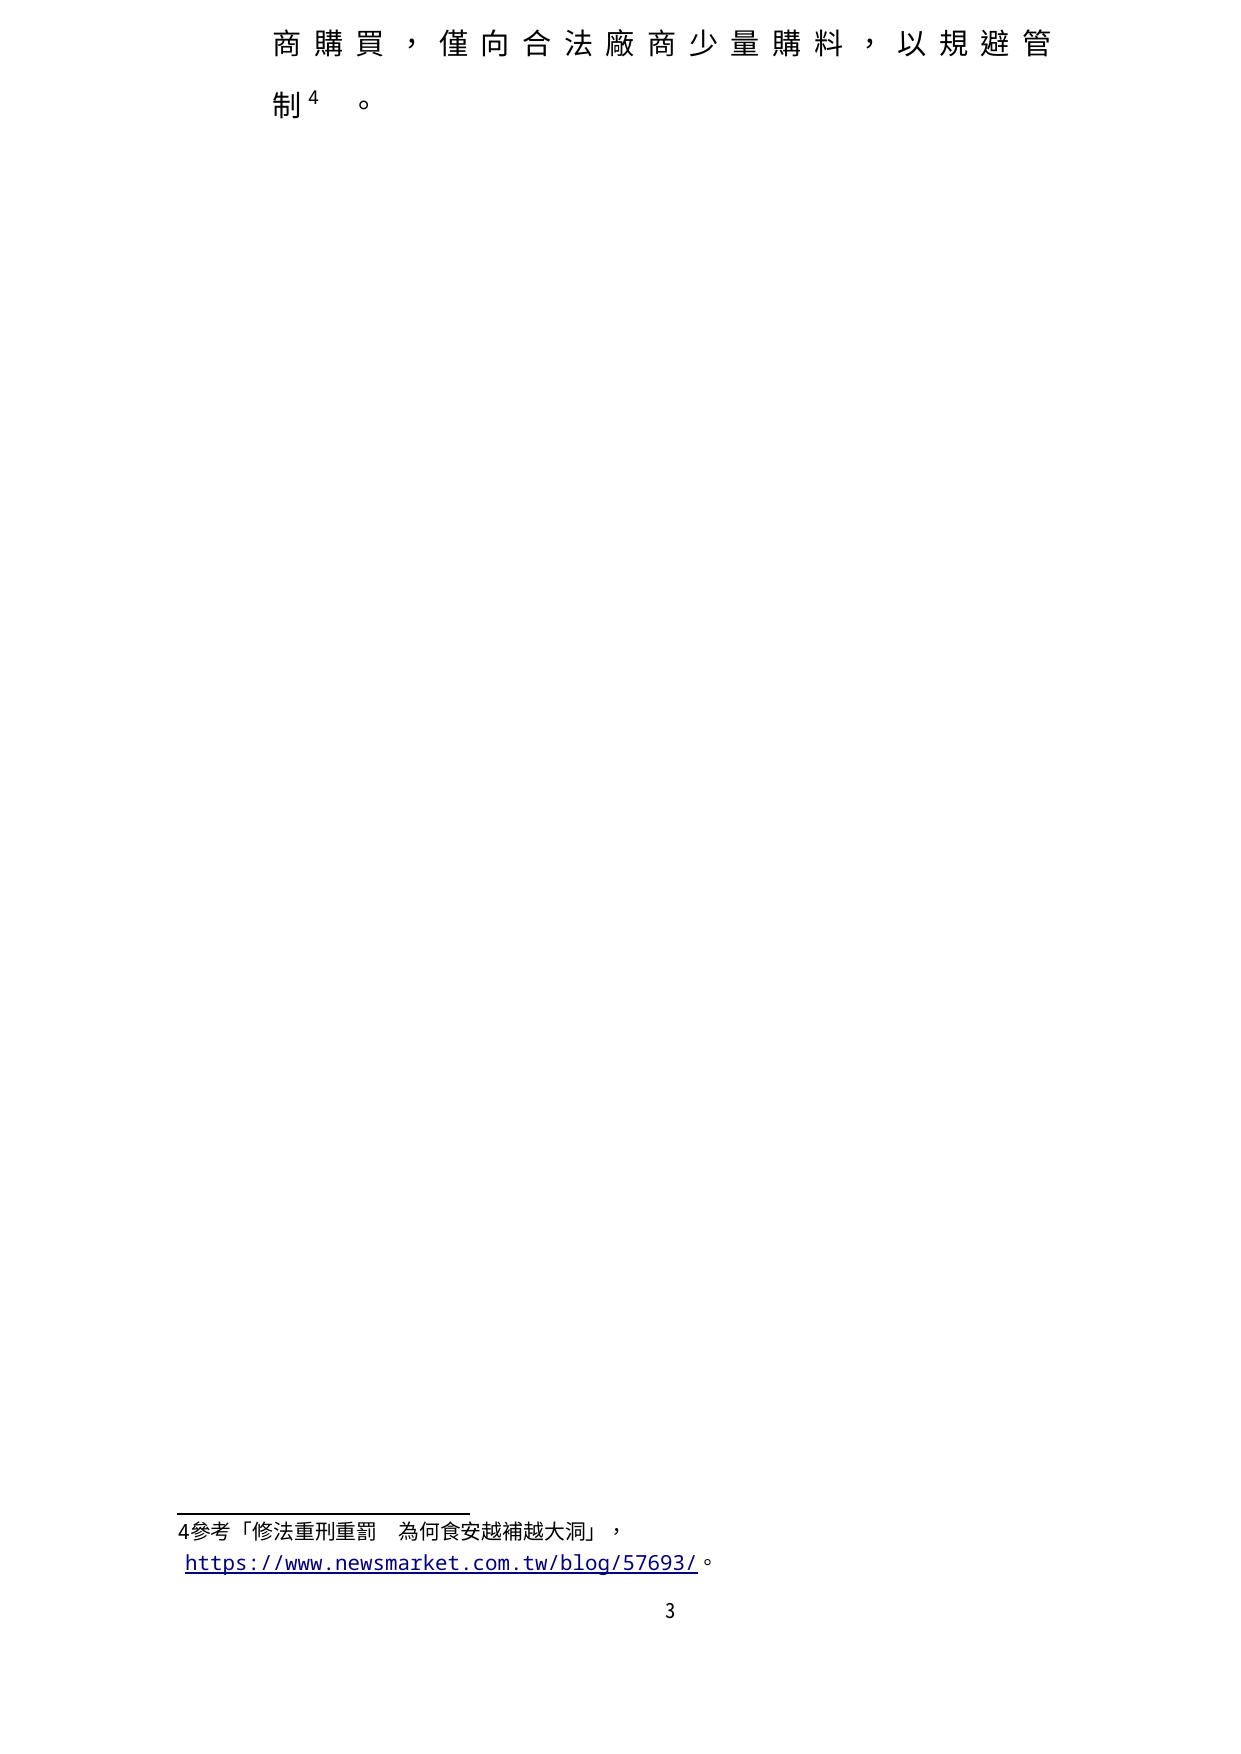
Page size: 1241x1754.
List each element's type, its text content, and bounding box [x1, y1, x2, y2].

text 商購買，僅向合法廠商少量購料，以規避管制。 [242, 0, 1058, 125]
text 參考「修法重刑重罰 為何食安越補越大洞」，https://www.newsmarket.com.tw/blog/57693/。 [177, 1514, 1063, 1577]
